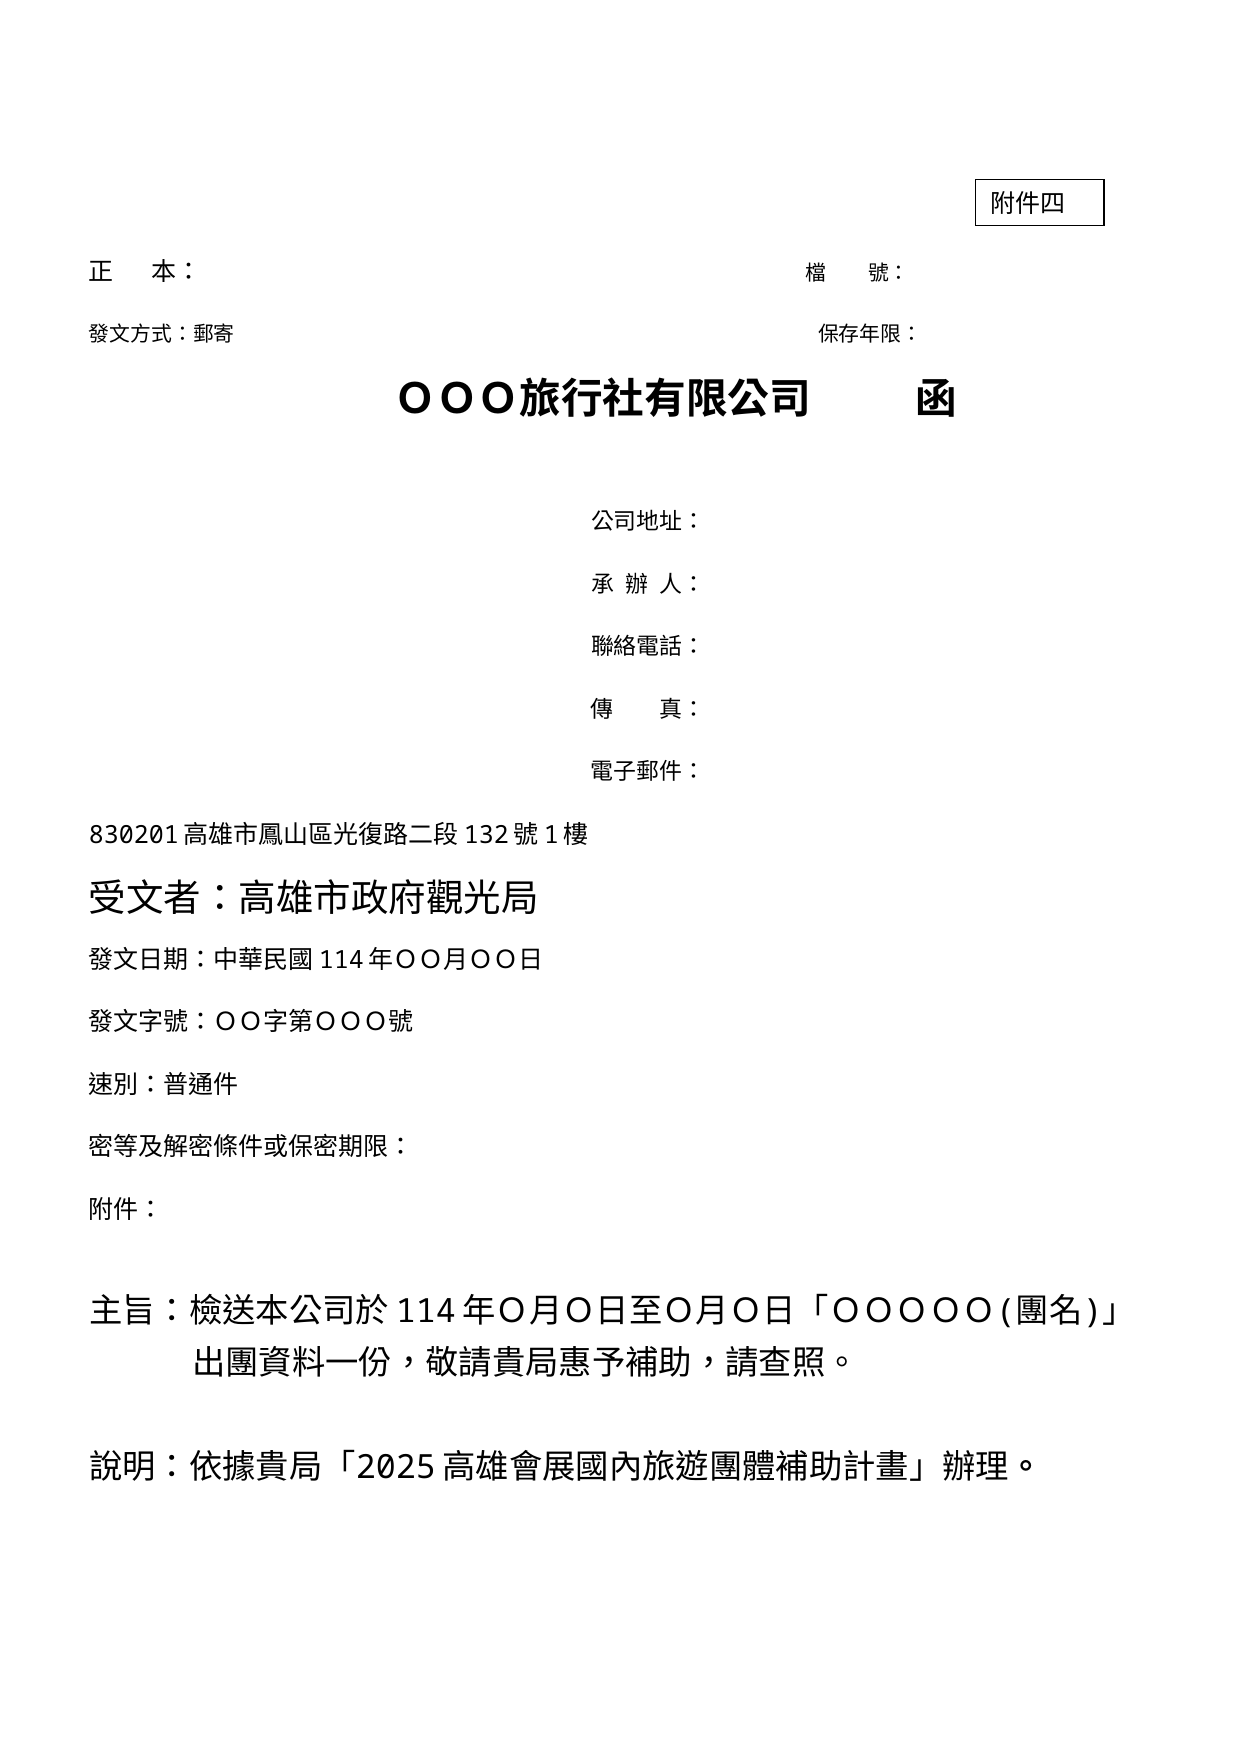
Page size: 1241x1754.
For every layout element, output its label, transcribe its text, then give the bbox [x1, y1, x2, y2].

text 發文方式：郵寄 保存年限： [89, 291, 1137, 353]
text 說明：依據貴局「2025高雄會展國內旅遊團體補助計畫」辦理。 [89, 1437, 1137, 1489]
text 公司地址： [94, 478, 1137, 541]
text 電子郵件： [89, 728, 1137, 791]
text 速別：普通件 [89, 1041, 1137, 1103]
text 承 辦 人： [94, 541, 1137, 603]
text 主旨：檢送本公司於114年Ｏ月Ｏ日至Ｏ月Ｏ日「ＯＯＯＯＯ(團名)」出團資料一份，敬請貴局惠予補助，請查照。 [89, 1280, 1137, 1384]
text 聯絡電話： [94, 603, 1137, 666]
text 傳 真： [89, 666, 1137, 728]
text ＯＯＯ旅行社有限公司 函 [89, 353, 1137, 416]
text 發文日期：中華民國114年ＯＯ月ＯＯ日 [89, 916, 1137, 978]
text 密等及解密條件或保密期限： [89, 1103, 1137, 1166]
text 受文者：高雄市政府觀光局 [89, 853, 1137, 916]
text 830201高雄市鳳山區光復路二段132號1樓 [89, 791, 1137, 853]
text 發文字號：ＯＯ字第ＯＯＯ號 [89, 978, 1137, 1041]
text 正 本： 檔 號： [89, 228, 1226, 291]
text 附件： [89, 1166, 1137, 1228]
